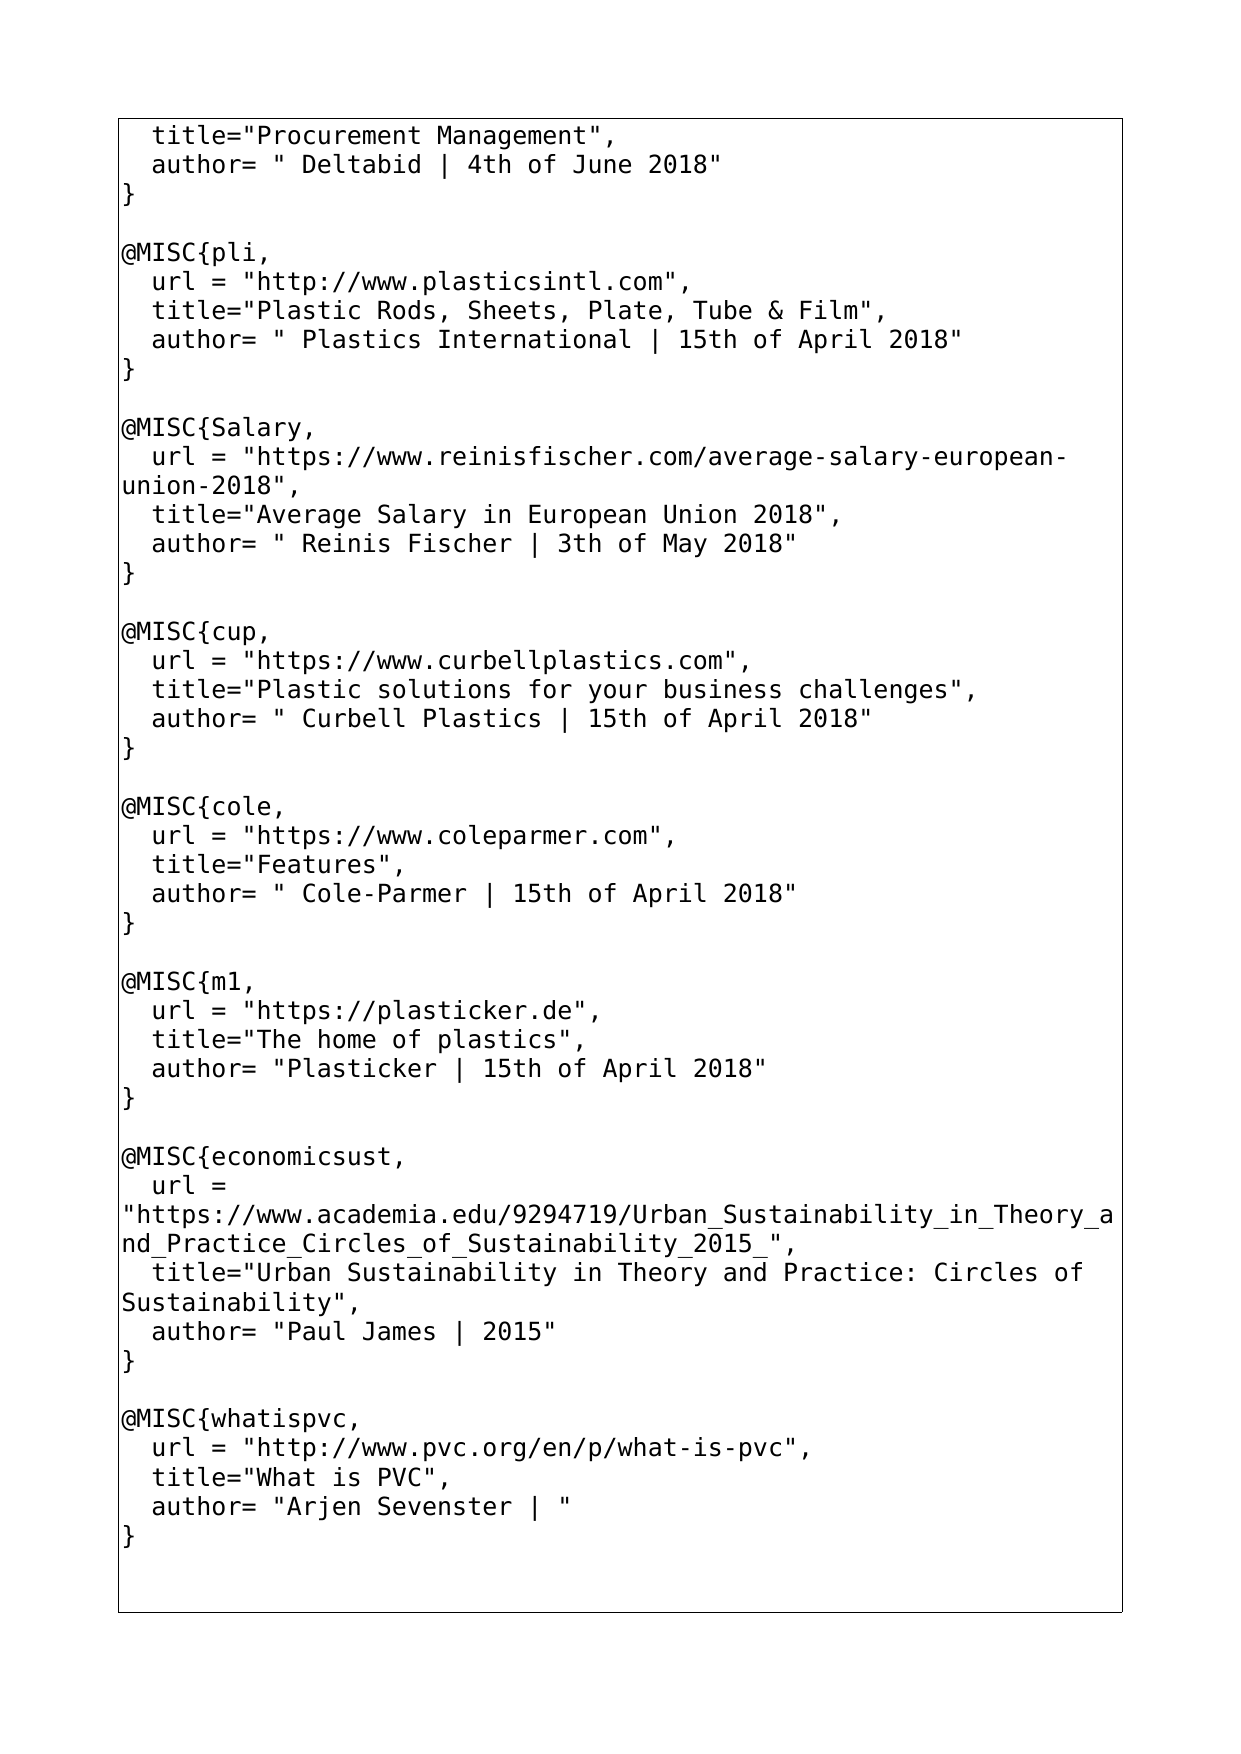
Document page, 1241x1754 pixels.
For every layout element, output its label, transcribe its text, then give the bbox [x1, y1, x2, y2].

table_header title="Procurement Management", author= " Deltabid | 4th of June 2018" } @MISC{pli, url = "http://www.plasticsintl.com", title="Plastic Rods, Sheets, Plate, Tube & Film", author= " Plastics International | 15th of April 2018" } @MISC{Salary, url = "https://www.reinisfischer.com/average-salary-european-union-2018", title="Average Salary in European Union 2018", author= " Reinis Fischer | 3th of May 2018" } @MISC{cup, url = "https://www.curbellplastics.com", title="Plastic solutions for your business challenges", author= " Curbell Plastics | 15th of April 2018" } @MISC{cole, url = "https://www.coleparmer.com", title="Features", author= " Cole-Parmer | 15th of April 2018" } @MISC{m1, url = "https://plasticker.de", title="The home of plastics", author= "Plasticker | 15th of April 2018" } @MISC{economicsust, url = "https://www.academia.edu/9294719/Urban_Sustainability_in_Theory_and_Practice_Circles_of_Sustainability_2015_", title="Urban Sustainability in Theory and Practice: Circles of Sustainability", author= "Paul James | 2015" } @MISC{whatispvc, url = "http://www.pvc.org/en/p/what-is-pvc", title="What is PVC", author= "Arjen Sevenster | " } [119, 119, 1122, 1612]
